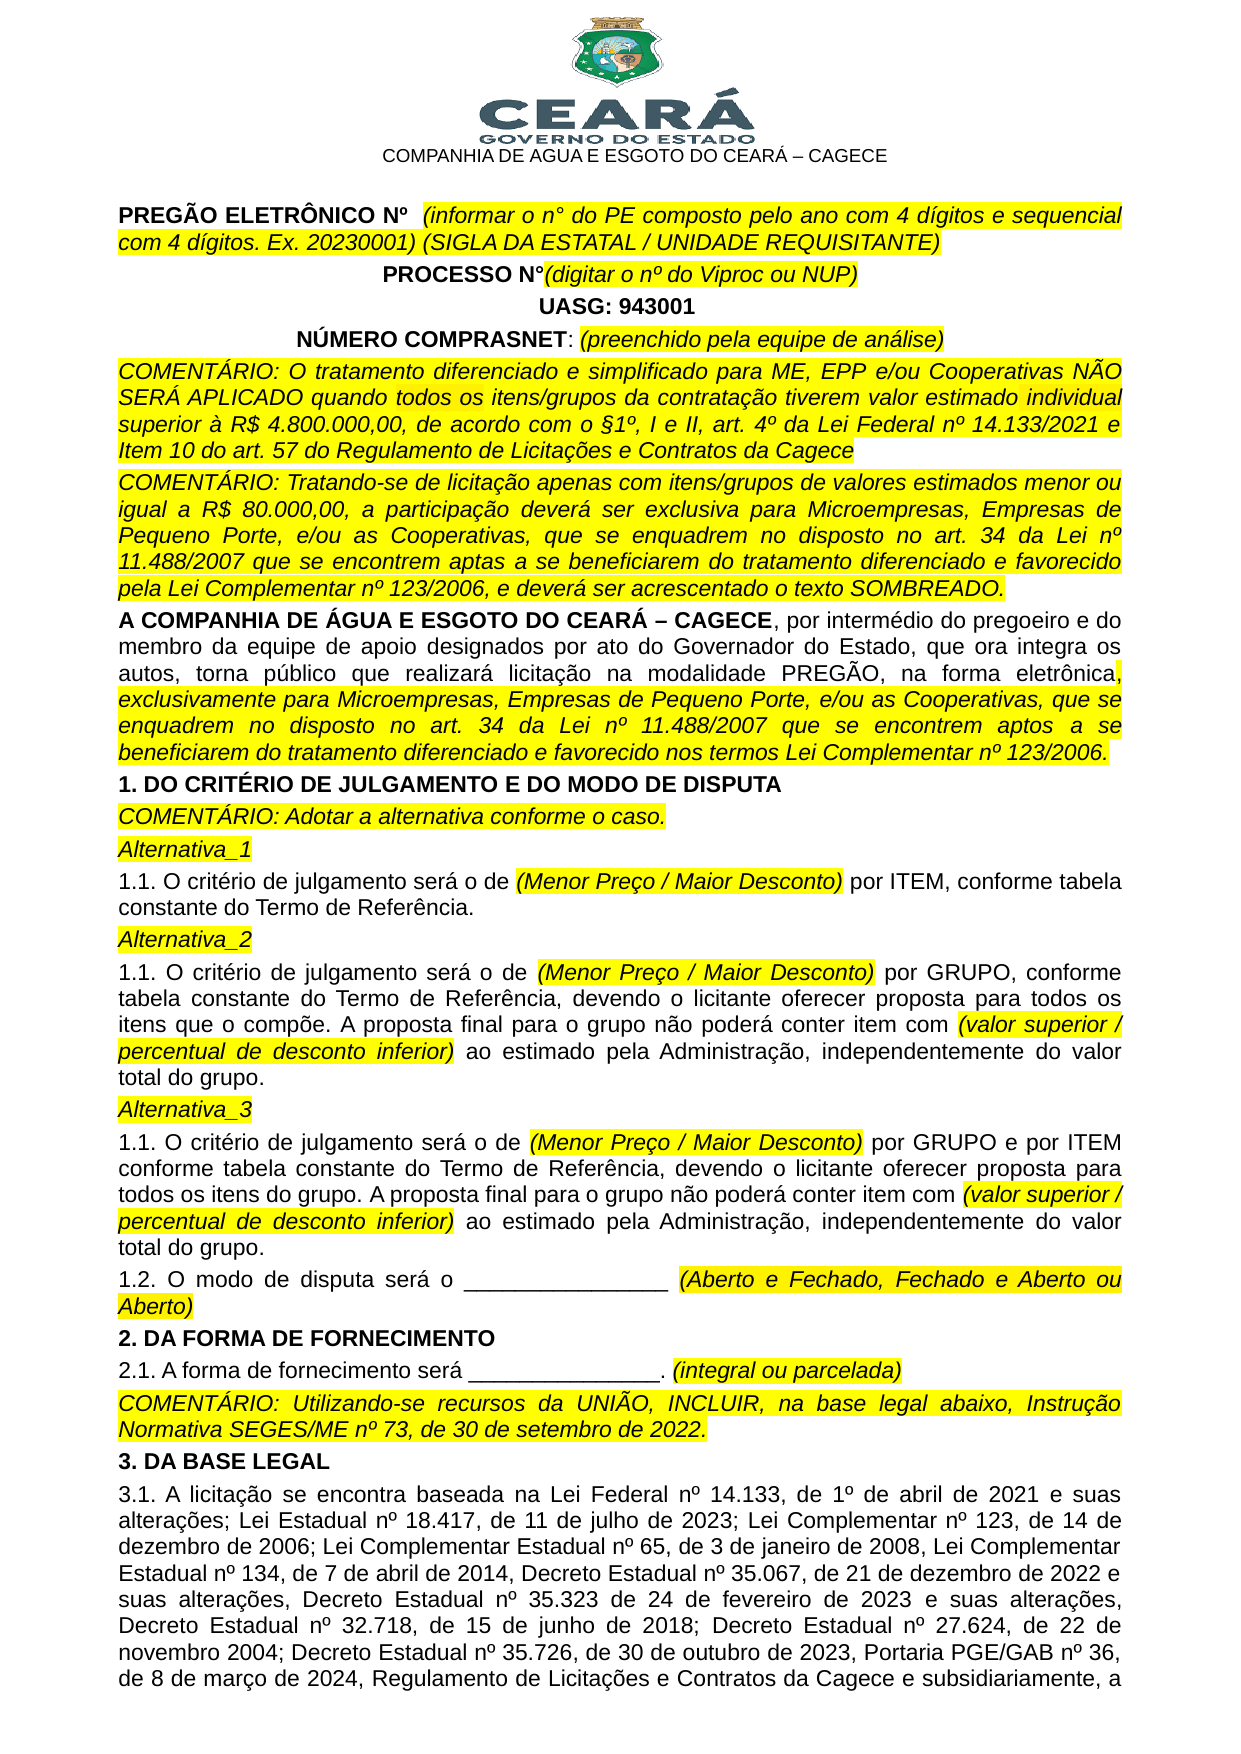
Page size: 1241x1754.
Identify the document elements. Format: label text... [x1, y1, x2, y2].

text COMENTÁRIO: Adotar a alternativa conforme o caso. [118, 803, 1122, 829]
text COMENTÁRIO: O tratamento diferenciado e simplificado para ME, EPP e/ou Cooperativas NÃO SERÁ APLICADO quando todos os itens/grupos da contratação tiverem valor estimado individual superior à R$ 4.800.000,00, de acordo com o §1º, I e II, art. 4º da Lei Federal nº 14.133/2021 e Item 10 do art. 57 do Regulamento de Licitações e Contratos da Cagece [118, 358, 1122, 463]
text Alternativa_3 [118, 1096, 1122, 1123]
picture [453, 12, 782, 148]
text PROCESSO N°(digitar o nº do Viproc ou NUP) [118, 261, 1122, 287]
text 1.2. O modo de disputa será o ________________ (Aberto e Fechado, Fechado e Aberto ou Aberto) [118, 1266, 1122, 1319]
text 1.1. O critério de julgamento será o de (Menor Preço / Maior Desconto) por GRUPO e por ITEM conforme tabela constante do Termo de Referência, devendo o licitante oferecer proposta para todos os itens do grupo. A proposta final para o grupo não poderá conter item com (valor superior / percentual de desconto inferior) ao estimado pela Administração, independentemente do valor total do grupo. [118, 1129, 1122, 1261]
text 1.1. O critério de julgamento será o de (Menor Preço / Maior Desconto) por ITEM, conforme tabela constante do Termo de Referência. [118, 868, 1122, 921]
text 1.1. O critério de julgamento será o de (Menor Preço / Maior Desconto) por GRUPO, conforme tabela constante do Termo de Referência, devendo o licitante oferecer proposta para todos os itens que o compõe. A proposta final para o grupo não poderá conter item com (valor superior / percentual de desconto inferior) ao estimado pela Administração, independentemente do valor total do grupo. [118, 959, 1122, 1091]
text 2. DA FORMA DE FORNECIMENTO [118, 1325, 1122, 1351]
text Alternativa_2 [118, 926, 1122, 953]
text PREGÃO ELETRÔNICO Nº (informar o n° do PE composto pelo ano com 4 dígitos e sequencial com 4 dígitos. Ex. 20230001) (SIGLA DA ESTATAL / UNIDADE REQUISITANTE) [118, 202, 1122, 255]
text A Companhia de Água e Esgoto do Ceará – Cagece, por intermédio do pregoeiro e do membro da equipe de apoio designados por ato do Governador do Estado, que ora integra os autos, torna público que realizará licitação na modalidade PREGÃO, na forma eletrônica, exclusivamente para Microempresas, Empresas de Pequeno Porte, e/ou as Cooperativas, que se enquadrem no disposto no art. 34 da Lei nº 11.488/2007 que se encontrem aptos a se beneficiarem do tratamento diferenciado e favorecido nos termos Lei Complementar nº 123/2006. [118, 607, 1122, 765]
subtitle 1. DO CRITÉRIO DE JULGAMENTO E DO MODO DE DISPUTA [118, 771, 1122, 797]
text 2.1. A forma de fornecimento será _______________. (integral ou parcelada) [118, 1357, 1122, 1384]
text COMENTÁRIO: Utilizando-se recursos da UNIÃO, INCLUIR, na base legal abaixo, Instrução Normativa SEGES/ME nº 73, de 30 de setembro de 2022. [118, 1390, 1122, 1442]
text 3. DA BASE LEGAL [118, 1448, 1122, 1475]
text Alternativa_1 [118, 836, 1122, 862]
text 3.1. A licitação se encontra baseada na Lei Federal nº 14.133, de 1º de abril de 2021 e suas alterações; Lei Estadual nº 18.417, de 11 de julho de 2023; Lei Complementar nº 123, de 14 de dezembro de 2006; Lei Complementar Estadual nº 65, de 3 de janeiro de 2008, Lei Complementar Estadual nº 134, de 7 de abril de 2014, Decreto Estadual nº 35.067, de 21 de dezembro de 2022 e suas alterações, Decreto Estadual nº 35.323 de 24 de fevereiro de 2023 e suas alterações, Decreto Estadual nº 32.718, de 15 de junho de 2018; Decreto Estadual nº 27.624, de 22 de novembro 2004; Decreto Estadual nº 35.726, de 30 de outubro de 2023, Portaria PGE/GAB nº 36, de 8 de março de 2024, Regulamento de Licitações e Contratos da Cagece e subsidiariamente, a [118, 1481, 1122, 1691]
text NÚMERO COMPRASNET: (preenchido pela equipe de análise) [118, 326, 1122, 352]
text COMENTÁRIO: Tratando-se de licitação apenas com itens/grupos de valores estimados menor ou igual a R$ 80.000,00, a participação deverá ser exclusiva para Microempresas, Empresas de Pequeno Porte, e/ou as Cooperativas, que se enquadrem no disposto no art. 34 da Lei nº 11.488/2007 que se encontrem aptas a se beneficiarem do tratamento diferenciado e favorecido pela Lei Complementar nº 123/2006, e deverá ser acrescentado o texto SOMBREADO. [118, 469, 1122, 601]
text UASG: 943001 [118, 293, 1122, 319]
